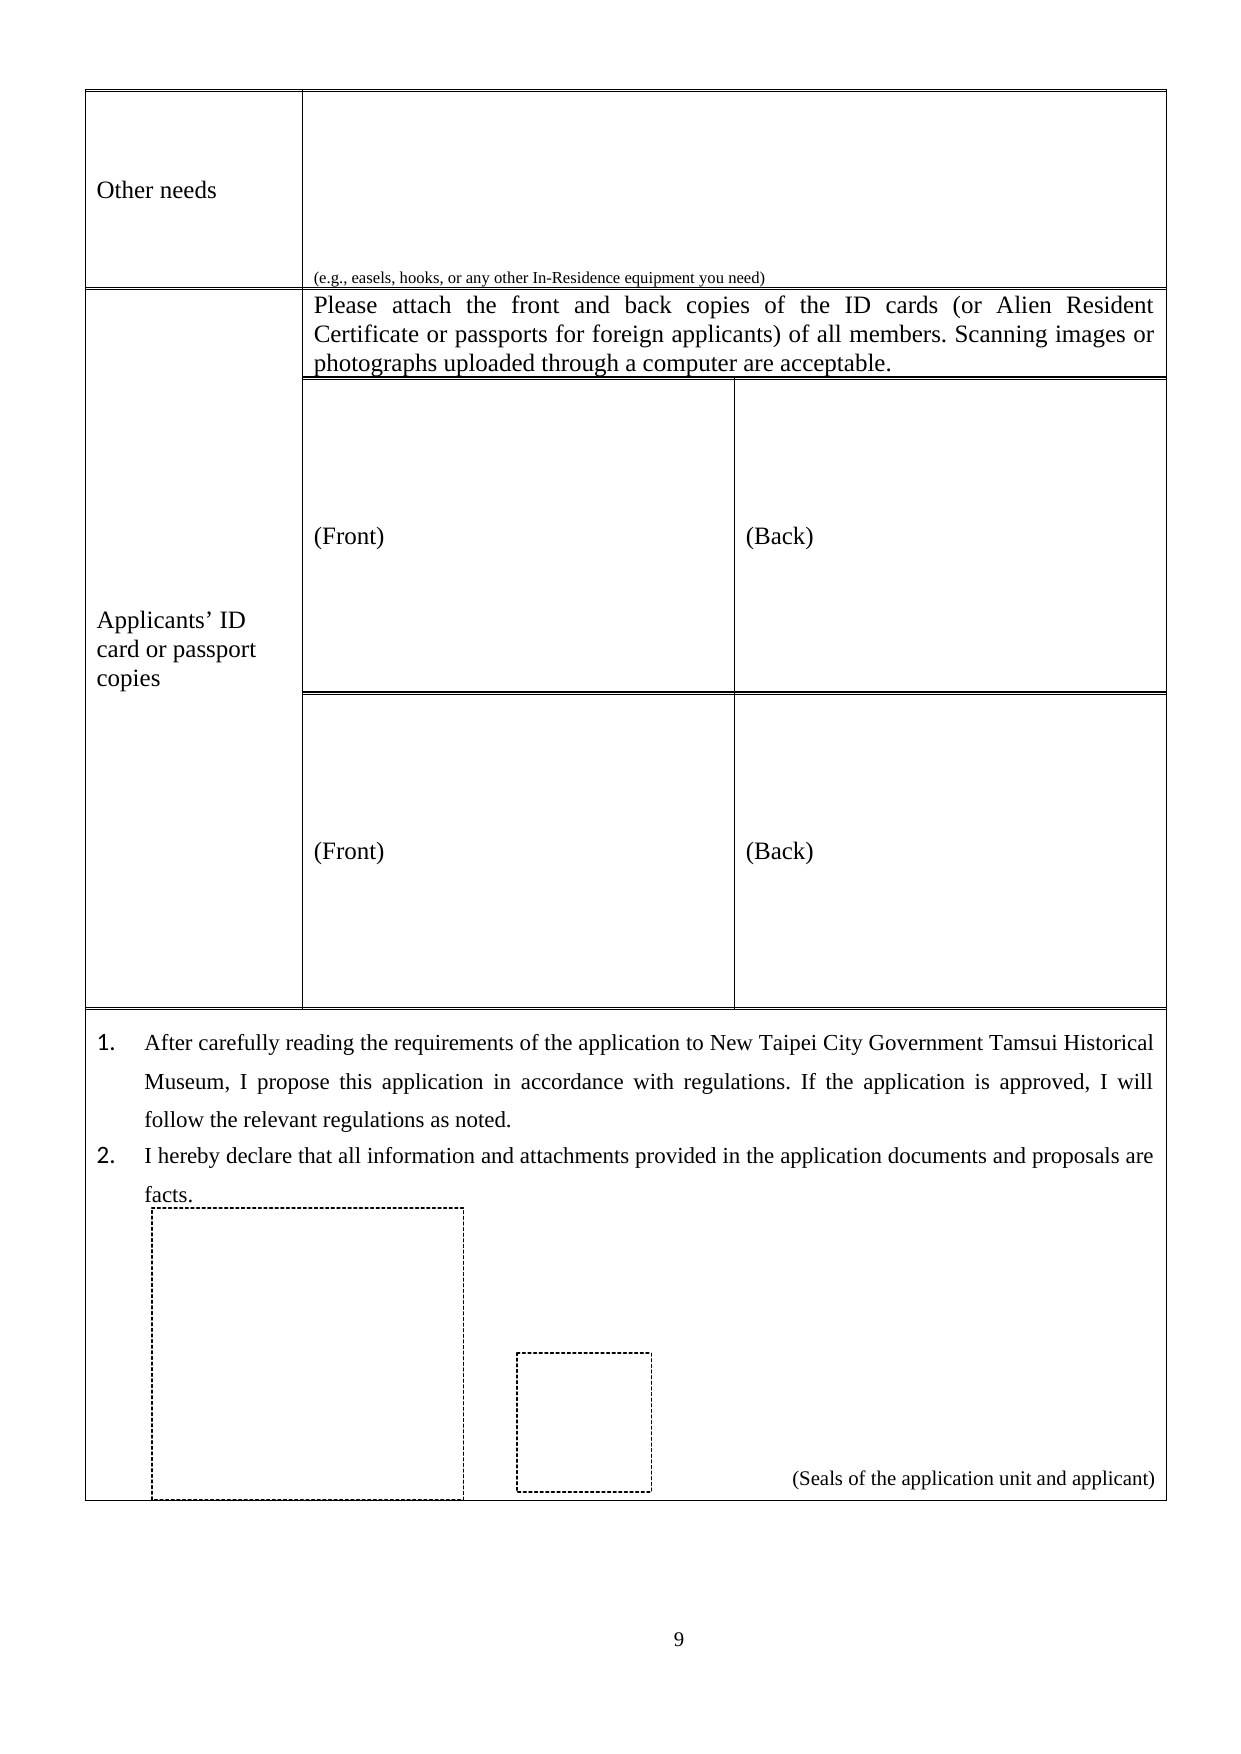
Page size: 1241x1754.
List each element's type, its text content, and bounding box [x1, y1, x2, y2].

table_cell Applicants’ ID card or passport copies [86, 290, 302, 1007]
table_cell (Front) [303, 695, 734, 1007]
table_cell (Front) [303, 380, 734, 691]
table_cell (e.g., easels, hooks, or any other In-Residence equipment you need) [303, 92, 1166, 287]
table_cell (Back) [735, 695, 1166, 1007]
table_cell After carefully reading the requirements of the application to New Taipei City Government Tamsui Historical Museum, I propose this application in accordance with regulations. If the application is approved, I will follow the relevant regulations as noted. I hereby declare that all information and attachments provided in the application documents and proposals are facts. (Seals of the application unit and applicant) [86, 1010, 1166, 1500]
table_cell (Back) [735, 380, 1166, 691]
table_cell Please attach the front and back copies of the ID cards (or Alien Resident Certificate or passports for foreign applicants) of all members. Scanning images or photographs uploaded through a computer are acceptable. [303, 290, 1166, 376]
table_cell Other needs [86, 92, 302, 287]
